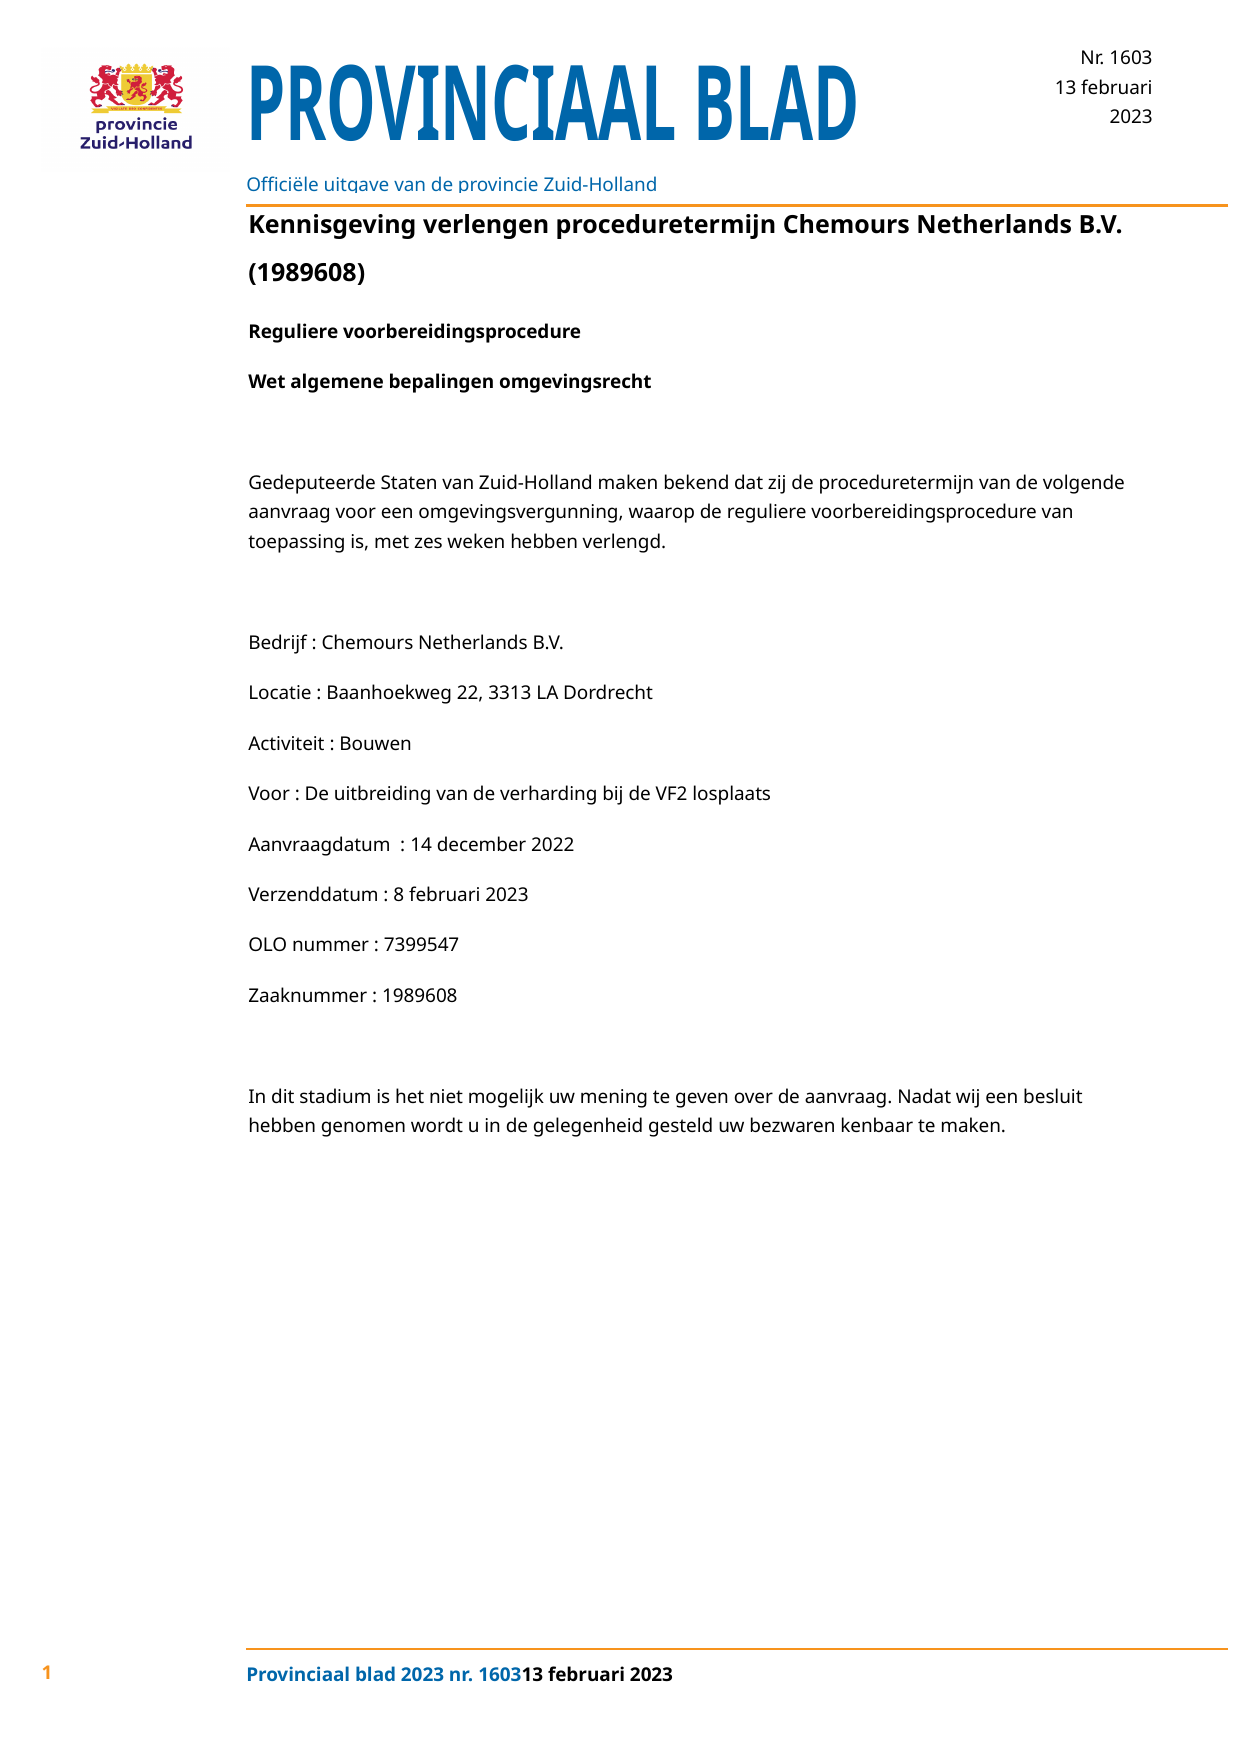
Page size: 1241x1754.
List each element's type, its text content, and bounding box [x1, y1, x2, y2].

text Gedeputeerde Staten van Zuid-Holland maken bekend dat zij de proceduretermijn van de volgende aanvraag voor een omgevingsvergunning, waarop de reguliere voorbereidingsprocedure van toepassing is, met zes weken hebben verlengd. [248, 469, 1152, 554]
text In dit stadium is het niet mogelijk uw mening te geven over de aanvraag. Nadat wij een besluit hebben genomen wordt u in de gelegenheid gesteld uw bezwaren kenbaar te maken. [248, 1083, 1152, 1138]
text Verzenddatum : 8 februari 2023 [248, 881, 1152, 907]
text Wet algemene bepalingen omgevingsrecht [248, 368, 1152, 394]
text Activiteit : Bouwen [248, 730, 1152, 756]
text Zaaknummer : 1989608 [248, 982, 1152, 1008]
picture [41, 47, 231, 172]
text OLO nummer : 7399547 [248, 932, 1152, 957]
text Voor : De uitbreiding van de verharding bij de VF2 losplaats [248, 780, 1152, 806]
text Kennisgeving verlengen proceduretermijn Chemours Netherlands B.V. (1989608) [248, 207, 1152, 288]
text Locatie : Baanhoekweg 22, 3313 LA Dordrecht [248, 679, 1152, 705]
text Aanvraagdatum : 14 december 2022 [248, 831, 1152, 857]
text Reguliere voorbereidingsprocedure [248, 318, 1152, 344]
text Bedrijf : Chemours Netherlands B.V. [248, 629, 1152, 655]
